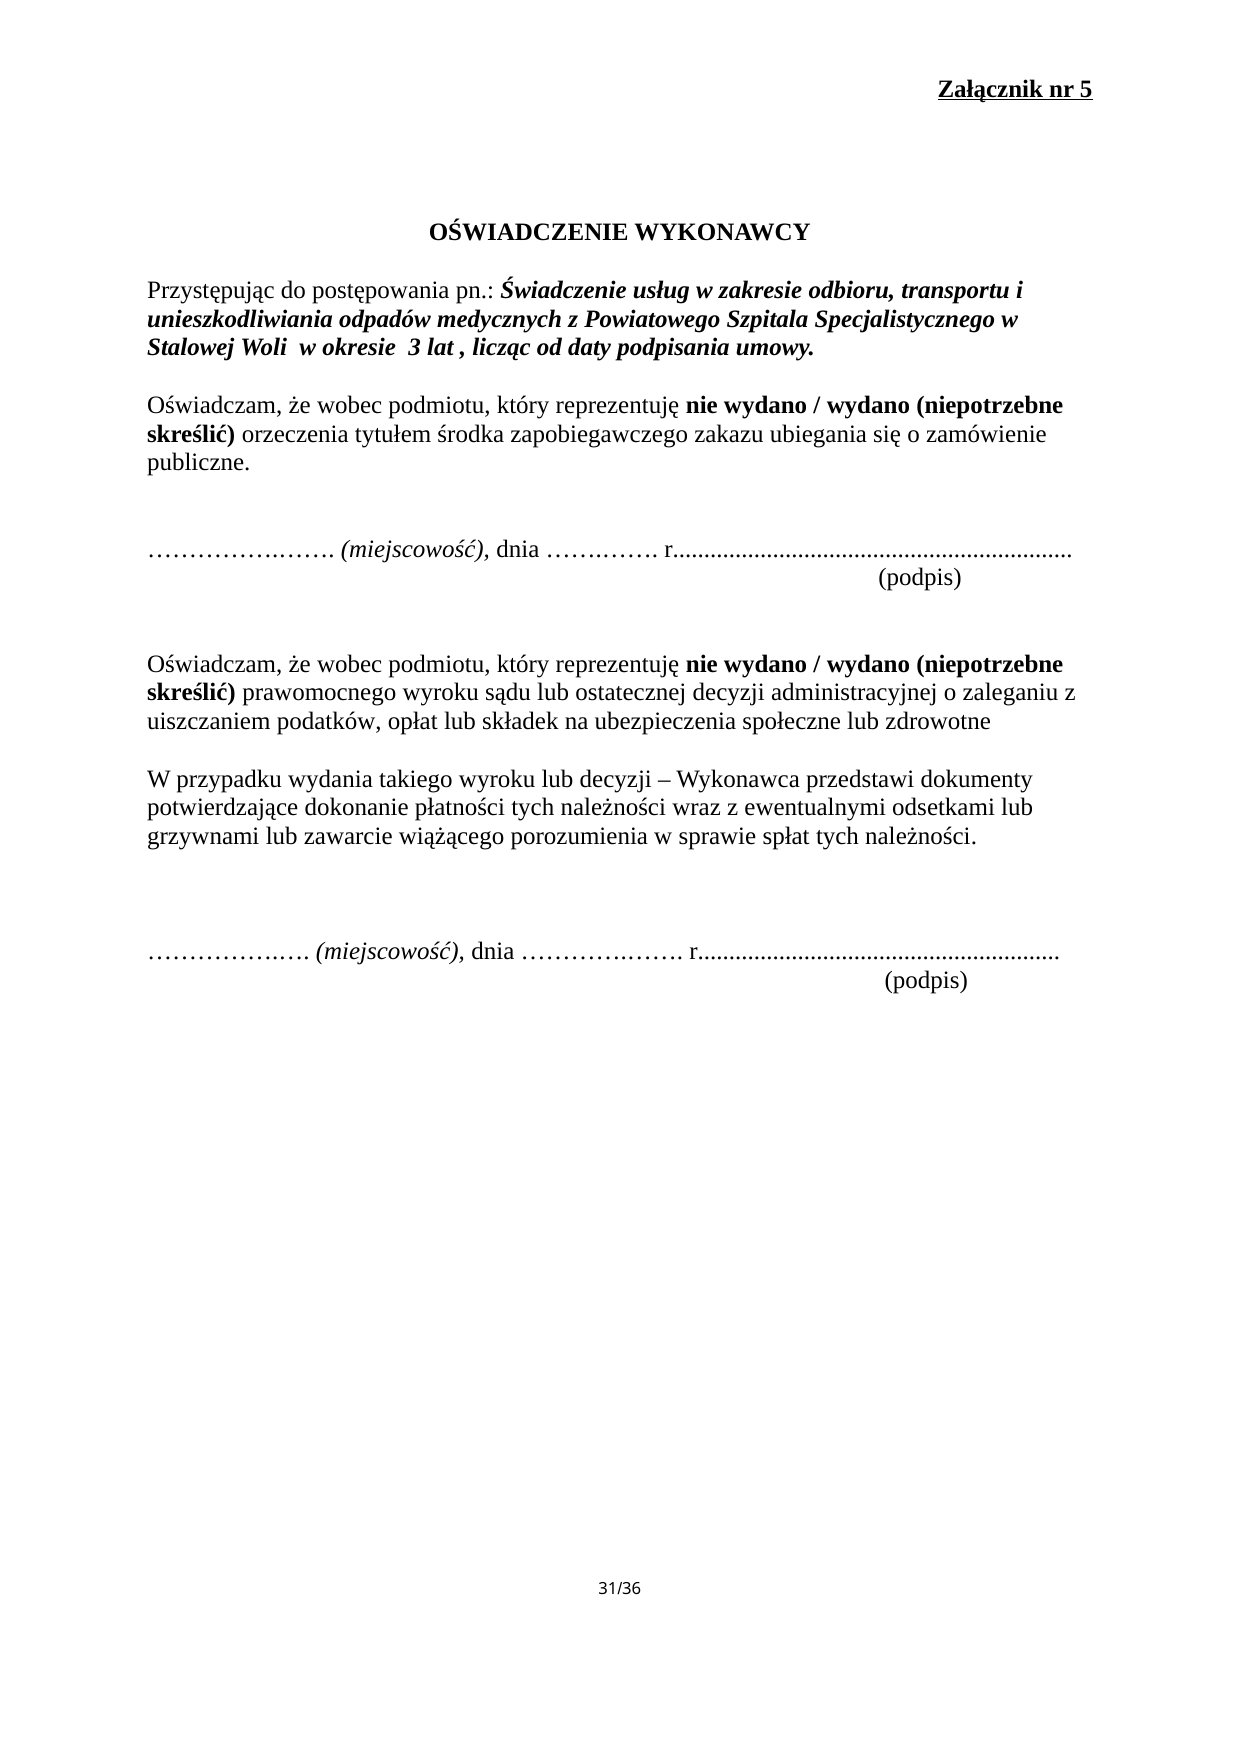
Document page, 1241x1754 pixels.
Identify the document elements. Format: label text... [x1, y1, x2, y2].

text (podpis) [147, 562, 1092, 591]
text …………….…. (miejscowość), dnia ………….……. r.......................................................... [147, 936, 1092, 965]
text …………….……. (miejscowość), dnia …….……. r................................................................ [147, 534, 1092, 562]
text Oświadczam, że wobec podmiotu, który reprezentuję nie wydano / wydano (niepotrzebne skreślić) prawomocnego wyroku sądu lub ostatecznej decyzji administracyjnej o zaleganiu z uiszczaniem podatków, opłat lub składek na ubezpieczenia społeczne lub zdrowotne [147, 649, 1092, 735]
text (podpis) [147, 965, 1092, 994]
text Oświadczam, że wobec podmiotu, który reprezentuję nie wydano / wydano (niepotrzebne skreślić) orzeczenia tytułem środka zapobiegawczego zakazu ubiegania się o zamówienie publiczne. [147, 390, 1092, 476]
text Załącznik nr 5 [147, 74, 1092, 102]
text Przystępując do postępowania pn.: Świadczenie usług w zakresie odbioru, transportu i unieszkodliwiania odpadów medycznych z Powiatowego Szpitala Specjalistycznego w Stalowej Woli w okresie 3 lat , licząc od daty podpisania umowy. [147, 275, 1092, 361]
text W przypadku wydania takiego wyroku lub decyzji – Wykonawca przedstawi dokumenty potwierdzające dokonanie płatności tych należności wraz z ewentualnymi odsetkami lub grzywnami lub zawarcie wiążącego porozumienia w sprawie spłat tych należności. [147, 764, 1092, 850]
text OŚWIADCZENIE WYKONAWCY [147, 217, 1092, 246]
